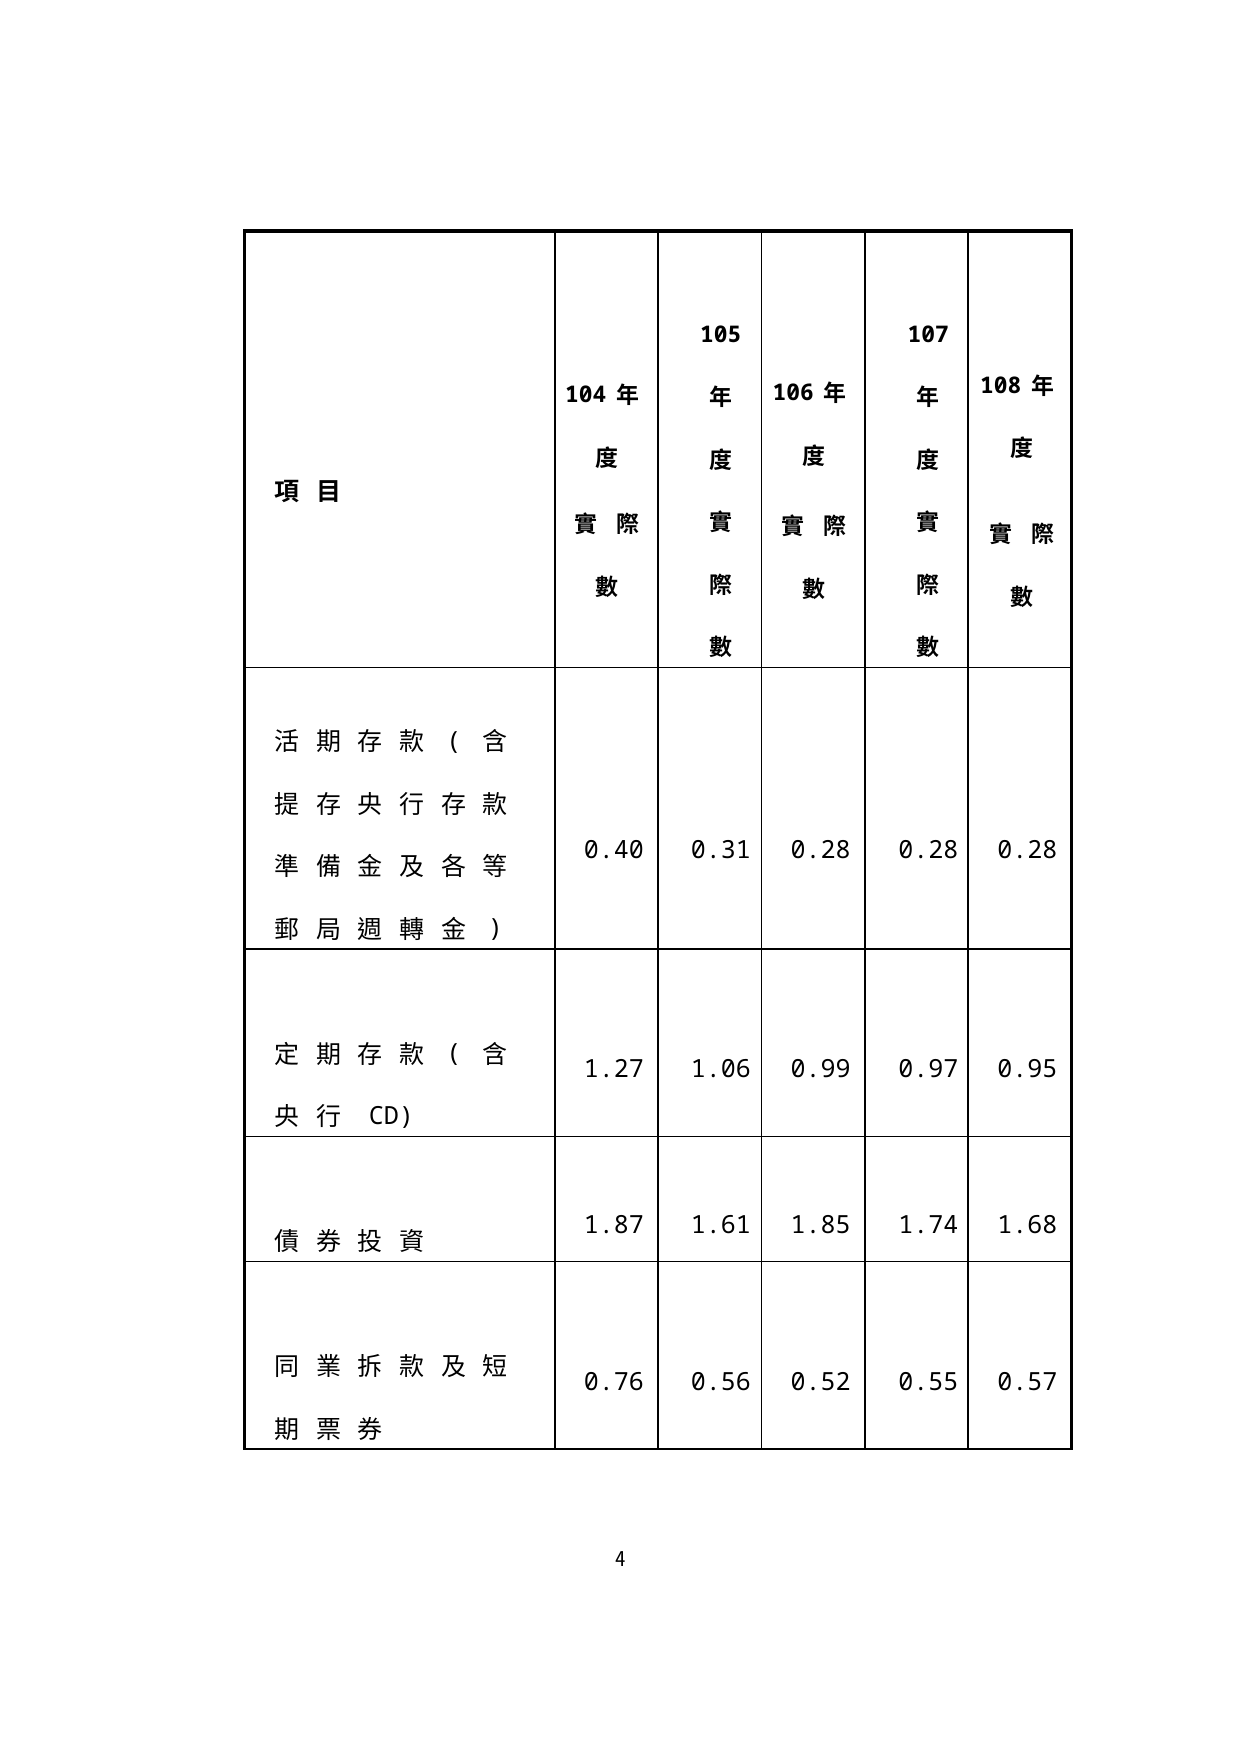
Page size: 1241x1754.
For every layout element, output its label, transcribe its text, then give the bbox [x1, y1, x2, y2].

table_cell 1.74 [866, 1137, 967, 1261]
table_cell 0.99 [762, 950, 864, 1136]
table_cell 0.28 [969, 668, 1070, 948]
table_cell 債券投資 [246, 1137, 554, 1261]
table_cell 1.06 [659, 950, 761, 1136]
table_cell 0.28 [762, 668, 864, 948]
table_cell 1.87 [556, 1137, 657, 1261]
table_header 項目 [246, 233, 554, 667]
table_header 107年度 實際數 [866, 233, 967, 667]
table_cell 0.76 [556, 1262, 657, 1448]
table_cell 0.31 [659, 668, 761, 948]
table_cell 活期存款(含提存央行存款準備金及各等郵局週轉金) [246, 668, 554, 948]
table_header 108年度 實際數 [969, 233, 1070, 667]
table_cell 1.27 [556, 950, 657, 1136]
table_cell 1.61 [659, 1137, 761, 1261]
table_cell 0.97 [866, 950, 967, 1136]
table_cell 0.55 [866, 1262, 967, 1448]
table_header 105年度 實際數 [659, 233, 761, 667]
table_cell 0.40 [556, 668, 657, 948]
table_cell 同業拆款及短期票券 [246, 1262, 554, 1448]
table_header 106年度 實際數 [762, 233, 864, 667]
table_cell 0.95 [969, 950, 1070, 1136]
table_cell 0.28 [866, 668, 967, 948]
table_header 104年度 實際數 [556, 233, 657, 667]
table_cell 1.85 [762, 1137, 864, 1261]
table_cell 1.68 [969, 1137, 1070, 1261]
table_cell 定期存款(含央行CD) [246, 950, 554, 1136]
table_cell 0.56 [659, 1262, 761, 1448]
table_cell 0.52 [762, 1262, 864, 1448]
table_cell 0.57 [969, 1262, 1070, 1448]
